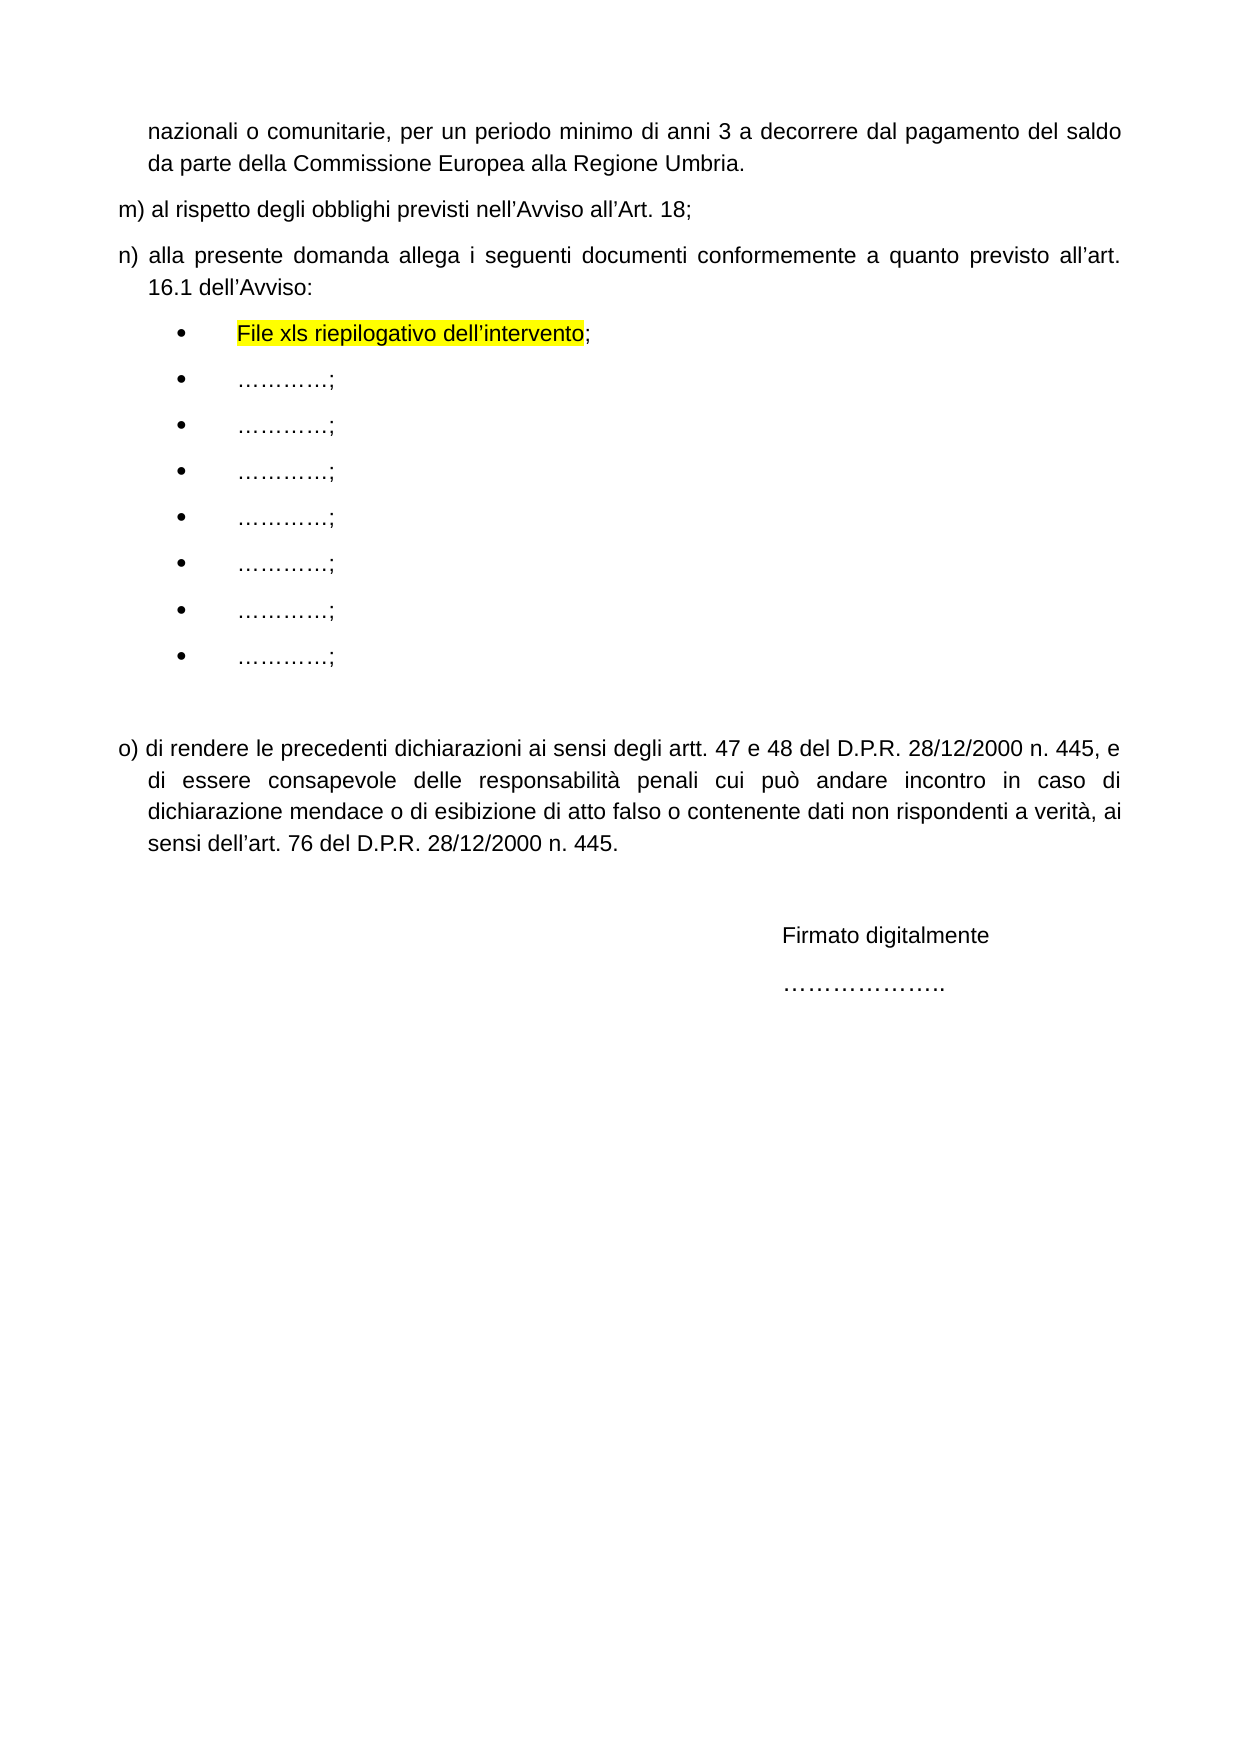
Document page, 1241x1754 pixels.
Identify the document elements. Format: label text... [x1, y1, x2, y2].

text nazionali o comunitarie, per un periodo minimo di anni 3 a decorrere dal pagamento del saldo da parte della Commissione Europea alla Regione Umbria. [118, 118, 1122, 176]
list …………; [177, 597, 1122, 623]
text m) al rispetto degli obblighi previsti nell’Avviso all’Art. 18; [118, 196, 1122, 222]
text o) di rendere le precedenti dichiarazioni ai sensi degli artt. 47 e 48 del D.P.R. 28/12/2000 n. 445, e di essere consapevole delle responsabilità penali cui può andare incontro in caso di dichiarazione mendace o di esibizione di atto falso o contenente dati non rispondenti a verità, ai sensi dell’art. 76 del D.P.R. 28/12/2000 n. 445. [118, 735, 1122, 856]
list …………; [177, 458, 1122, 484]
list …………; [177, 504, 1122, 531]
list …………; [177, 550, 1122, 577]
list …………; [177, 366, 1122, 392]
text n) alla presente domanda allega i seguenti documenti conformemente a quanto previsto all’art. 16.1 dell’Avviso: [118, 242, 1122, 300]
list File xls riepilogativo dell’intervento; [177, 320, 1122, 346]
list …………; [177, 643, 1122, 669]
list …………; [177, 412, 1122, 438]
text ……………….. [118, 968, 1122, 997]
text Firmato digitalmente [118, 922, 1122, 948]
